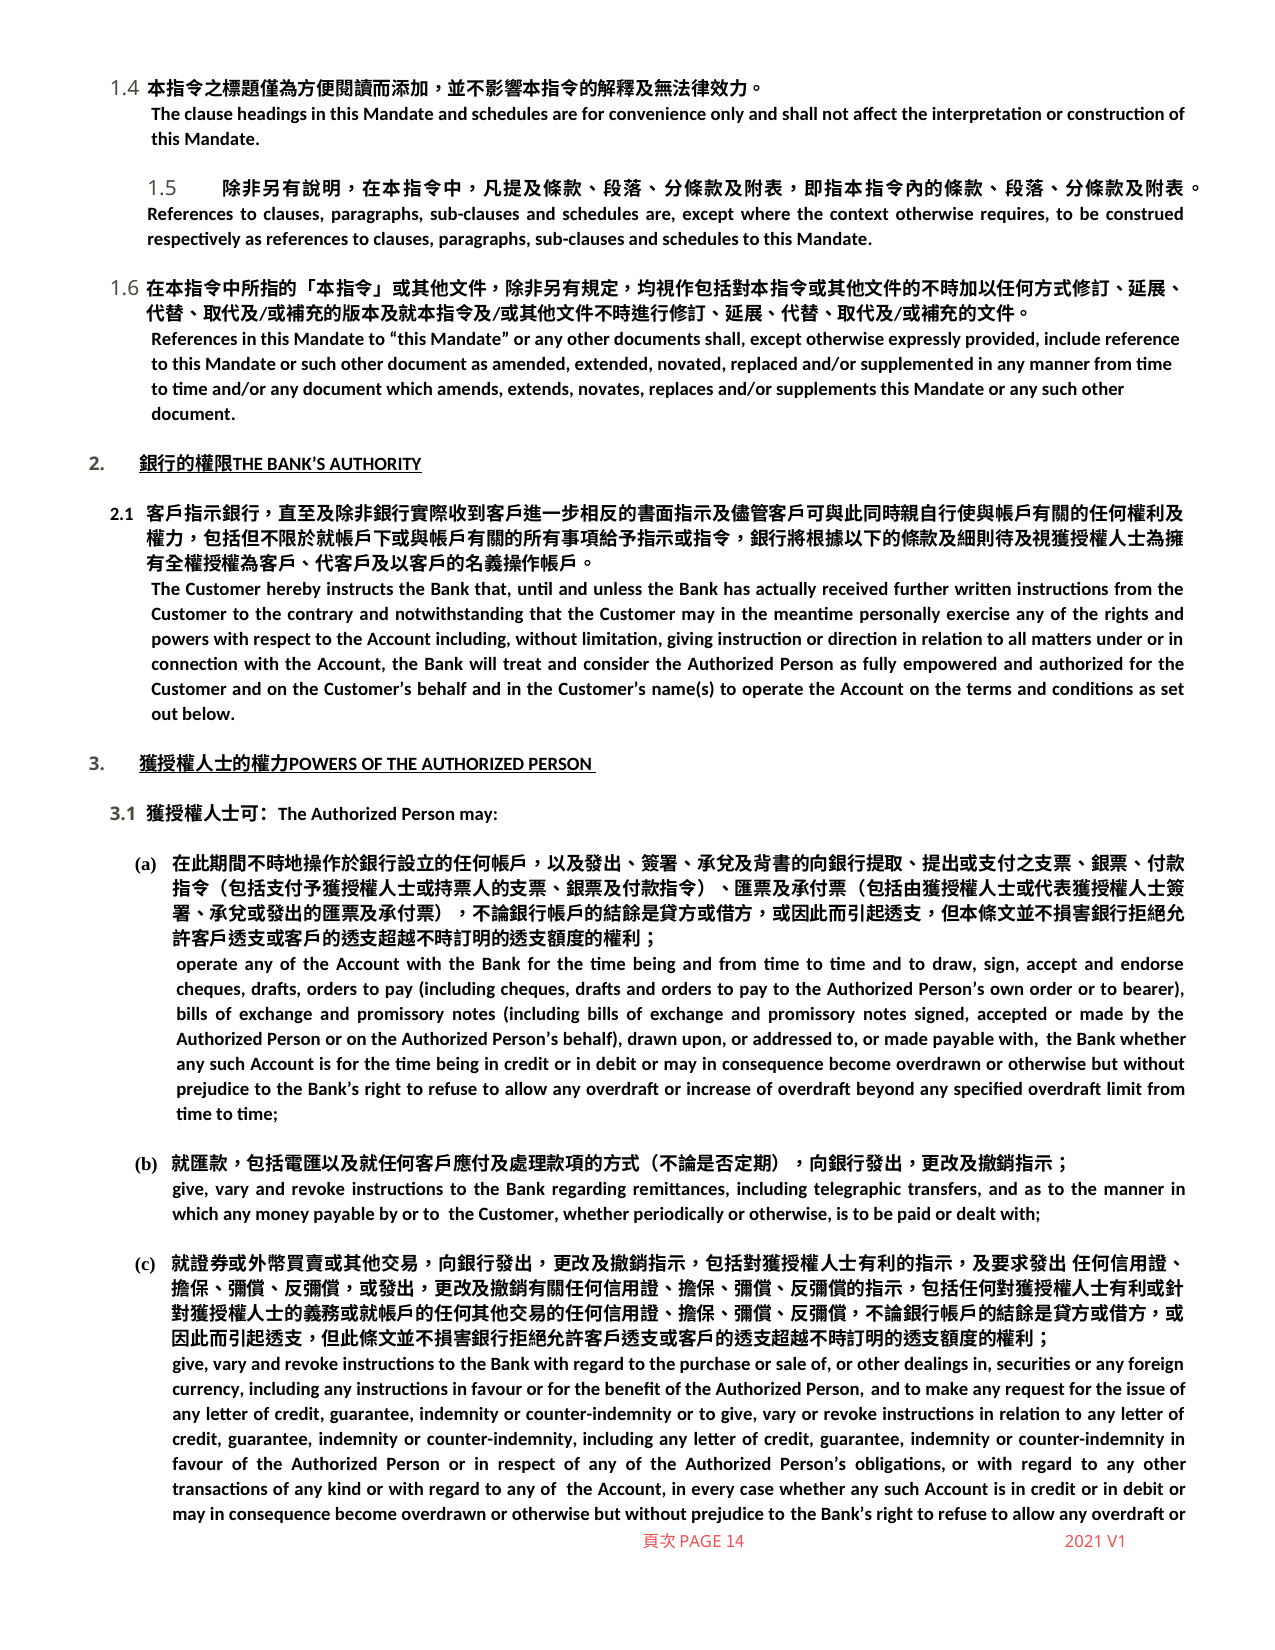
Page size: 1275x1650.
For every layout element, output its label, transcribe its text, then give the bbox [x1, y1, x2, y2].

list 就證券或外幣買賣或其他交易，向銀行發出，更改及撤銷指示，包括對獲授權人士有利的指示，及要求發出 任何信用證、擔保、彌償、反彌償，或發出，更改及撤銷有關任何信用證、擔保、彌償、反彌償的指示，包括任何對獲授權人士有利或針對獲授權人士的義務或就帳戶的任何其他交易的任何信用證、擔保、彌償、反彌償，不論銀行帳戶的結餘是貸方或借方，或因此而引起透支，但此條文並不損害銀行拒絕允許客戶透支或客戶的透支超越不時訂明的透支額度的權利； [134, 1250, 1186, 1350]
text give, vary and revoke instructions to the Bank with regard to the purchase or sale of, or other dealings in, securities or any foreign currency, including any instructions in favour or for the benefit of the Authorized Person, and to make any request for the issue of any letter of credit, guarantee, indemnity or counter-indemnity or to give, vary or revoke instructions in relation to any letter of credit, guarantee, indemnity or counter-indemnity, including any letter of credit, guarantee, indemnity or counter-indemnity in favour of the Authorized Person or in respect of any of the Authorized Person’s obligations, or with regard to any other transactions of any kind or with regard to any of the Account, in every case whether any such Account is in credit or in debit or may in consequence become overdrawn or otherwise but without prejudice to the Bank’s right to refuse to allow any overdraft or [172, 1350, 1186, 1525]
text The clause headings in this Mandate and schedules are for convenience only and shall not affect the interpretation or construction of this Mandate. [151, 100, 1186, 150]
list 本指令之標題僅為方便閱讀而添加，並不影響本指令的解釋及無法律效力。 [109, 75, 1186, 100]
list 就匯款，包括電匯以及就任何客戶應付及處理款項的方式（不論是否定期），向銀行發出，更改及撤銷指示； [134, 1150, 1186, 1175]
text give, vary and revoke instructions to the Bank regarding remittances, including telegraphic transfers, and as to the manner in which any money payable by or to the Customer, whether periodically or otherwise, is to be paid or dealt with; [172, 1175, 1186, 1225]
list 獲授權人士可：The Authorized Person may: [109, 800, 1186, 825]
list 在本指令中所指的「本指令」或其他文件，除非另有規定，均視作包括對本指令或其他文件的不時加以任何方式修訂、延展、代替、取代及/或補充的版本及就本指令及/或其他文件不時進行修訂、延展、代替、取代及/或補充的文件。 [109, 275, 1186, 325]
list 客戶指示銀行，直至及除非銀行實際收到客戶進一步相反的書面指示及儘管客戶可與此同時親自行使與帳戶有關的任何權利及權力，包括但不限於就帳戶下或與帳戶有關的所有事項給予指示或指令，銀行將根據以下的條款及細則待及視獲授權人士為擁有全權授權為客戶、代客戶及以客戶的名義操作帳戶。 [109, 500, 1186, 575]
text References in this Mandate to “this Mandate” or any other documents shall, except otherwise expressly provided, include reference to this Mandate or such other document as amended, extended, novated, replaced and/or supplemented in any manner from time to time and/or any document which amends, extends, novates, replaces and/or supplements this Mandate or any such other document. [151, 325, 1186, 450]
text The Customer hereby instructs the Bank that, until and unless the Bank has actually received further written instructions from the Customer to the contrary and notwithstanding that the Customer may in the meantime personally exercise any of the rights and powers with respect to the Account including, without limitation, giving instruction or direction in relation to all matters under or in connection with the Account, the Bank will treat and consider the Authorized Person as fully empowered and authorized for the Customer and on the Customer’s behalf and in the Customer’s name(s) to operate the Account on the terms and conditions as set out below. [151, 575, 1186, 725]
list 在此期間不時地操作於銀行設立的任何帳戶，以及發出、簽署、承兌及背書的向銀行提取、提出或支付之支票、銀票、付款指令（包括支付予獲授權人士或持票人的支票、銀票及付款指令）、匯票及承付票（包括由獲授權人士或代表獲授權人士簽署、承兌或發出的匯票及承付票），不論銀行帳戶的結餘是貸方或借方，或因此而引起透支，但本條文並不損害銀行拒絕允許客戶透支或客戶的透支超越不時訂明的透支額度的權利； [134, 850, 1186, 950]
list 銀行的權限THE BANK’S AUTHORITY [89, 450, 1186, 475]
text operate any of the Account with the Bank for the time being and from time to time and to draw, sign, accept and endorse cheques, drafts, orders to pay (including cheques, drafts and orders to pay to the Authorized Person’s own order or to bearer), bills of exchange and promissory notes (including bills of exchange and promissory notes signed, accepted or made by the Authorized Person or on the Authorized Person’s behalf), drawn upon, or addressed to, or made payable with, the Bank whether any such Account is for the time being in credit or in debit or may in consequence become overdrawn or otherwise but without prejudice to the Bank’s right to refuse to allow any overdraft or increase of overdraft beyond any specified overdraft limit from time to time; [176, 950, 1186, 1125]
list 除非另有說明，在本指令中，凡提及條款、段落、分條款及附表，即指本指令內的條款、段落、分條款及附表。References to clauses, paragraphs, sub-clauses and schedules are, except where the context otherwise requires, to be construed respectively as references to clauses, paragraphs, sub-clauses and schedules to this Mandate. [147, 175, 1186, 250]
list 獲授權人士的權力POWERS OF THE AUTHORIZED PERSON [89, 750, 1186, 775]
